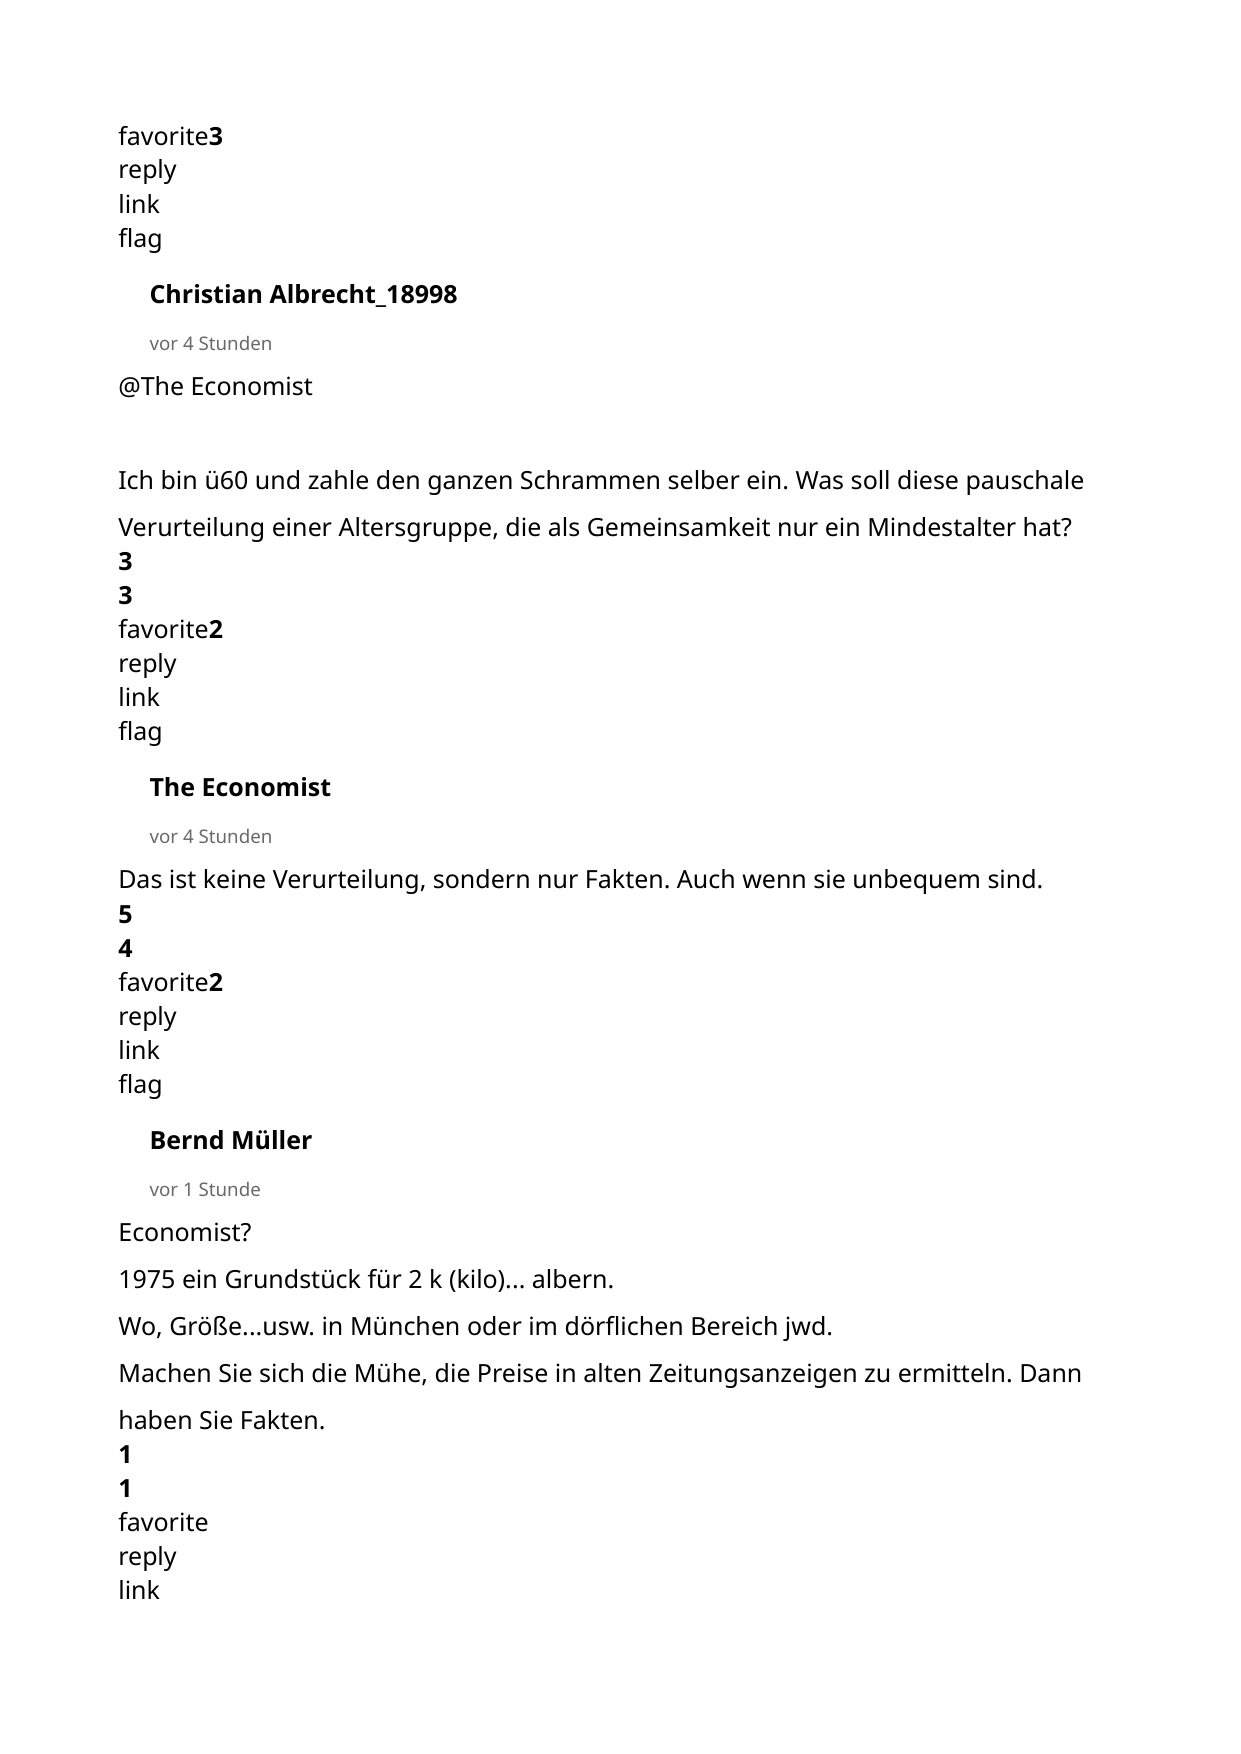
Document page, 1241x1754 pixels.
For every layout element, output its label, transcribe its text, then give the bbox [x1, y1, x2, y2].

text reply [118, 646, 1122, 680]
text flag [118, 714, 1122, 748]
text 5 [118, 896, 1122, 930]
text reply [118, 998, 1122, 1032]
text 4 [118, 930, 1122, 964]
text Christian Albrecht_18998 [149, 270, 1114, 311]
text reply [118, 1539, 1122, 1573]
text 1 [118, 1471, 1122, 1505]
text vor 4 Stunden [149, 326, 1122, 356]
text 3 [118, 577, 1122, 612]
text 1 [118, 1437, 1122, 1471]
text vor 1 Stunde [149, 1172, 1122, 1202]
text link [118, 1032, 1122, 1067]
text favorite2 [118, 964, 1122, 998]
text link [118, 680, 1122, 714]
text reply [118, 152, 1122, 186]
text vor 4 Stunden [149, 820, 1122, 849]
text Economist? 1975 ein Grundstück für 2 k (kilo)... albern. Wo, Größe...usw. in München oder im dörflichen Bereich jwd. Machen Sie sich die Mühe, die Preise in alten Zeitungsanzeigen zu ermitteln. Dann haben Sie Fakten. [118, 1202, 1122, 1437]
text 3 [118, 543, 1122, 577]
text Bernd Müller [149, 1116, 1114, 1157]
text link [118, 186, 1122, 220]
text The Economist [149, 763, 1114, 804]
text favorite3 [118, 118, 1122, 152]
text flag [118, 1067, 1122, 1101]
text flag [118, 220, 1122, 254]
text Das ist keine Verurteilung, sondern nur Fakten. Auch wenn sie unbequem sind. [118, 849, 1122, 896]
text favorite2 [118, 612, 1122, 646]
text link [118, 1573, 1122, 1607]
text @The Economist Ich bin ü60 und zahle den ganzen Schrammen selber ein. Was soll diese pauschale Verurteilung einer Altersgruppe, die als Gemeinsamkeit nur ein Mindestalter hat? [118, 356, 1122, 543]
text favorite [118, 1505, 1122, 1539]
